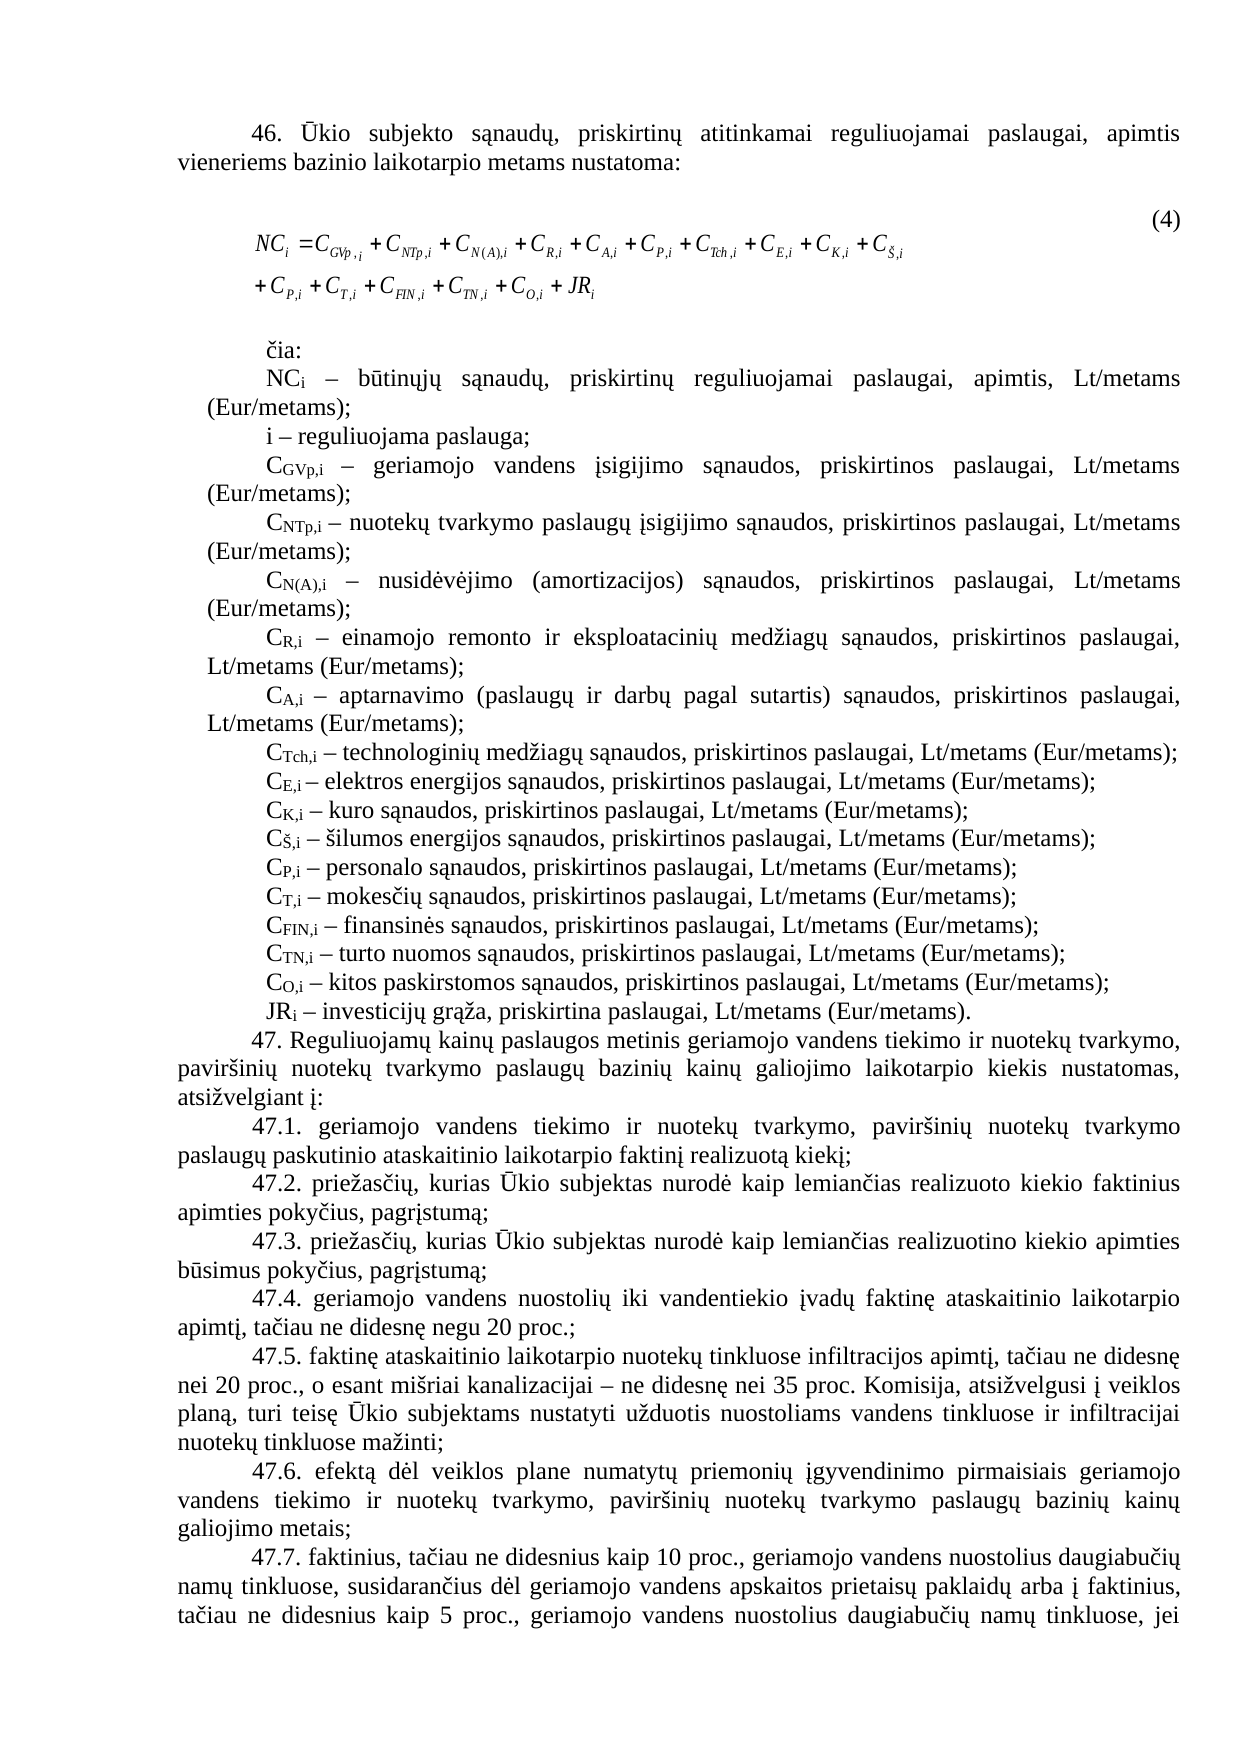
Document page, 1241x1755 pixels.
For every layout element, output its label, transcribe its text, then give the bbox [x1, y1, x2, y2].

text 47.3. priežasčių, kurias Ūkio subjektas nurodė kaip lemiančias realizuotino kiekio apimties būsimus pokyčius, pagrįstumą; [177, 1226, 1181, 1283]
text CNTp,i – nuotekų tvarkymo paslaugų įsigijimo sąnaudos, priskirtinos paslaugai, Lt/metams (Eur/metams); [207, 507, 1181, 565]
text 46. Ūkio subjekto sąnaudų, priskirtinų atitinkamai reguliuojamai paslaugai, apimtis vieneriems bazinio laikotarpio metams nustatoma: [177, 118, 1181, 176]
text 47.6. efektą dėl veiklos plane numatytų priemonių įgyvendinimo pirmaisiais geriamojo vandens tiekimo ir nuotekų tvarkymo, paviršinių nuotekų tvarkymo paslaugų bazinių kainų galiojimo metais; [177, 1456, 1181, 1542]
text i – reguliuojama paslauga; [207, 421, 1181, 450]
text 47.5. faktinę ataskaitinio laikotarpio nuotekų tinkluose infiltracijos apimtį, tačiau ne didesnę nei 20 proc., o esant mišriai kanalizacijai – ne didesnę nei 35 proc. Komisija, atsižvelgusi į veiklos planą, turi teisę Ūkio subjektams nustatyti užduotis nuostoliams vandens tinkluose ir infiltracijai nuotekų tinkluose mažinti; [177, 1341, 1181, 1456]
text NCi – būtinųjų sąnaudų, priskirtinų reguliuojamai paslaugai, apimtis, Lt/metams (Eur/metams); [207, 363, 1181, 421]
text JRi – investicijų grąža, priskirtina paslaugai, Lt/metams (Eur/metams). [207, 996, 1181, 1025]
text 47.1. geriamojo vandens tiekimo ir nuotekų tvarkymo, paviršinių nuotekų tvarkymo paslaugų paskutinio ataskaitinio laikotarpio faktinį realizuotą kiekį; [177, 1111, 1181, 1168]
text CT,i – mokesčių sąnaudos, priskirtinos paslaugai, Lt/metams (Eur/metams); [207, 881, 1181, 910]
text 47.2. priežasčių, kurias Ūkio subjektas nurodė kaip lemiančias realizuoto kiekio faktinius apimties pokyčius, pagrįstumą; [177, 1168, 1181, 1226]
text (4) [207, 204, 1181, 306]
text CTN,i – turto nuomos sąnaudos, priskirtinos paslaugai, Lt/metams (Eur/metams); [207, 938, 1181, 967]
text CGVp,i – geriamojo vandens įsigijimo sąnaudos, priskirtinos paslaugai, Lt/metams (Eur/metams); [207, 450, 1181, 507]
text CFIN,i – finansinės sąnaudos, priskirtinos paslaugai, Lt/metams (Eur/metams); [207, 910, 1181, 938]
text CP,i – personalo sąnaudos, priskirtinos paslaugai, Lt/metams (Eur/metams); [207, 852, 1181, 881]
text CE,i – elektros energijos sąnaudos, priskirtinos paslaugai, Lt/metams (Eur/metams); [207, 766, 1181, 795]
text CN(A),i – nusidėvėjimo (amortizacijos) sąnaudos, priskirtinos paslaugai, Lt/metams (Eur/metams); [207, 565, 1181, 622]
text CO,i – kitos paskirstomos sąnaudos, priskirtinos paslaugai, Lt/metams (Eur/metams); [207, 967, 1181, 996]
text CA,i – aptarnavimo (paslaugų ir darbų pagal sutartis) sąnaudos, priskirtinos paslaugai, Lt/metams (Eur/metams); [207, 680, 1181, 737]
text CR,i – einamojo remonto ir eksploatacinių medžiagų sąnaudos, priskirtinos paslaugai, Lt/metams (Eur/metams); [207, 622, 1181, 680]
text čia: [207, 335, 1181, 363]
text 47.7. faktinius, tačiau ne didesnius kaip 10 proc., geriamojo vandens nuostolius daugiabučių namų tinkluose, susidarančius dėl geriamojo vandens apskaitos prietaisų paklaidų arba į faktinius, tačiau ne didesnius kaip 5 proc., geriamojo vandens nuostolius daugiabučių namų tinkluose, jei [177, 1542, 1181, 1628]
text 47.4. geriamojo vandens nuostolių iki vandentiekio įvadų faktinę ataskaitinio laikotarpio apimtį, tačiau ne didesnę negu 20 proc.; [177, 1283, 1181, 1341]
text CTch,i – technologinių medžiagų sąnaudos, priskirtinos paslaugai, Lt/metams (Eur/metams); [207, 737, 1181, 766]
text CK,i – kuro sąnaudos, priskirtinos paslaugai, Lt/metams (Eur/metams); [207, 795, 1181, 823]
text 47. Reguliuojamų kainų paslaugos metinis geriamojo vandens tiekimo ir nuotekų tvarkymo, paviršinių nuotekų tvarkymo paslaugų bazinių kainų galiojimo laikotarpio kiekis nustatomas, atsižvelgiant į: [177, 1025, 1181, 1111]
text CŠ,i – šilumos energijos sąnaudos, priskirtinos paslaugai, Lt/metams (Eur/metams); [207, 823, 1181, 852]
